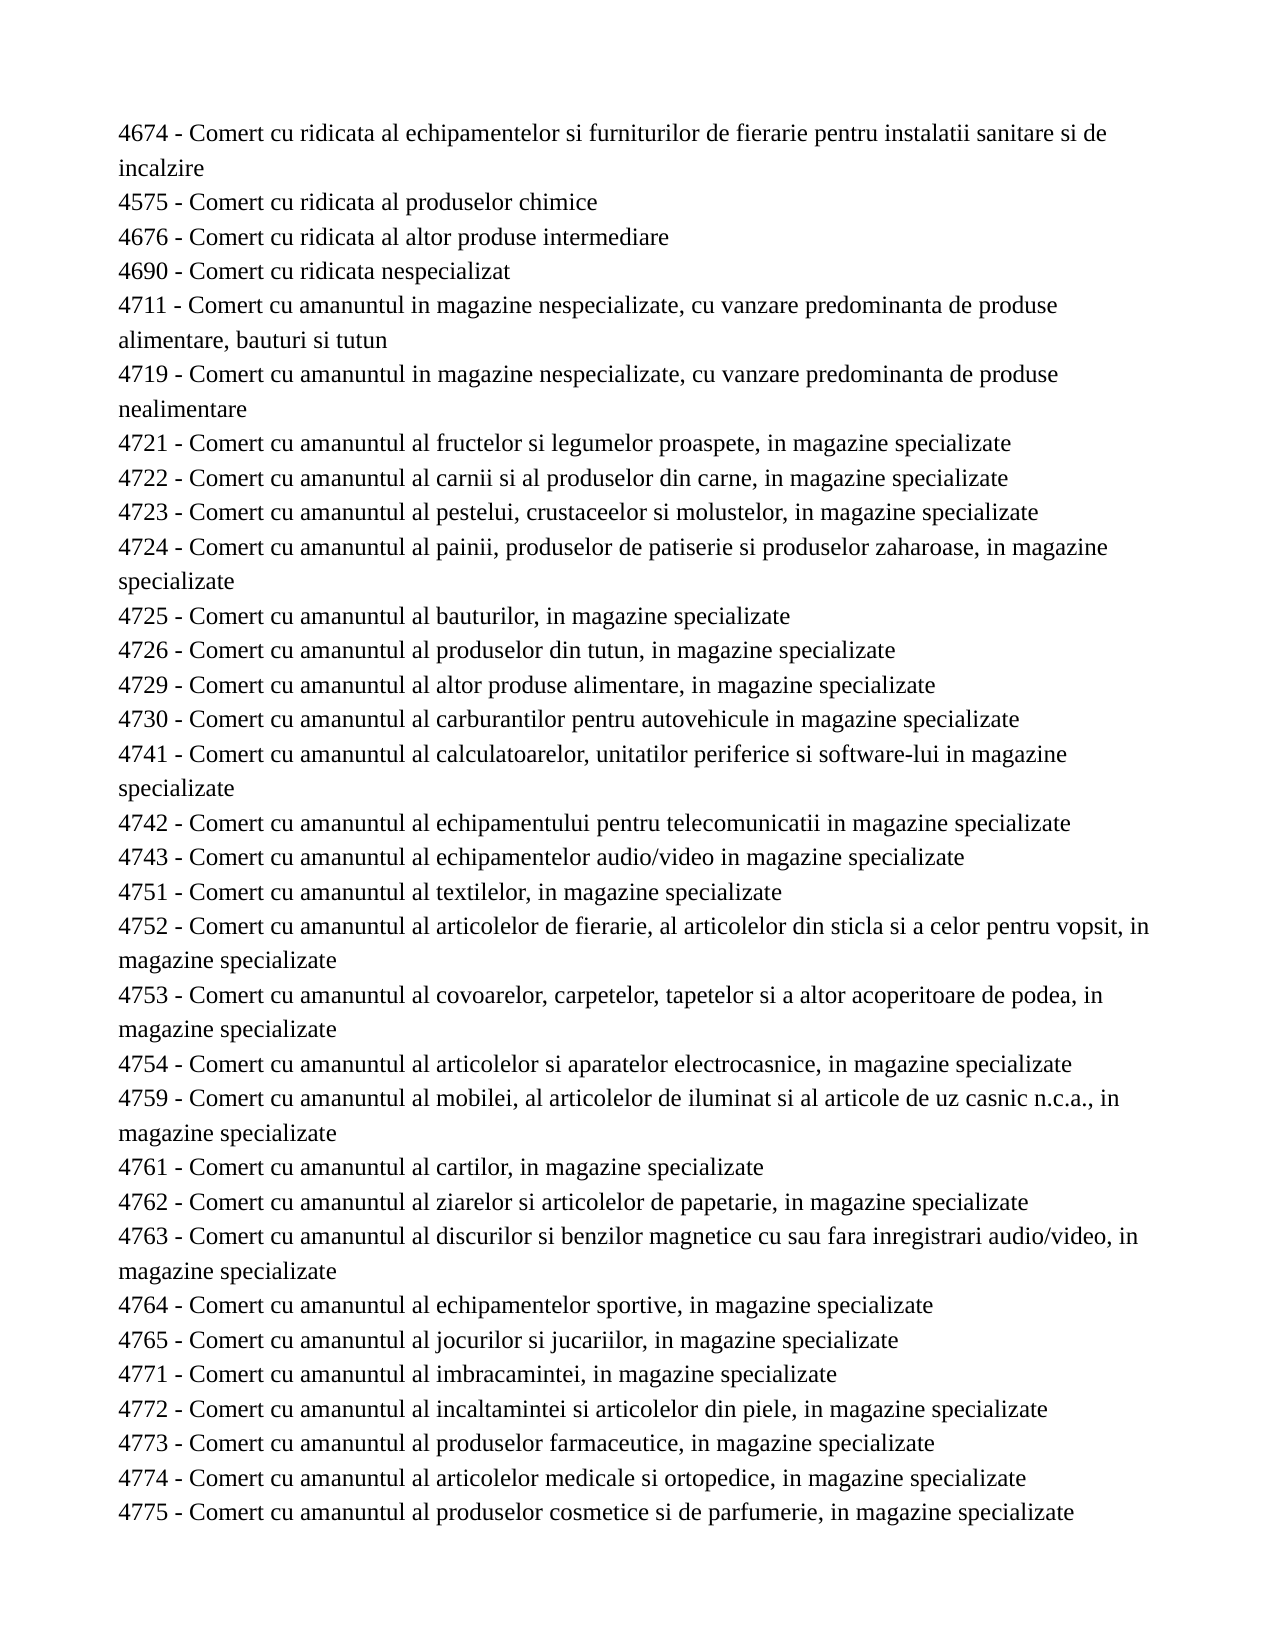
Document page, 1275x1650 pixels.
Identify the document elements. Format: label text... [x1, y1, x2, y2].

text 4674 - Comert cu ridicata al echipamentelor si furniturilor de fierarie pentru instalatii sanitare si de incalzire 4575 - Comert cu ridicata al produselor chimice 4676 - Comert cu ridicata al altor produse intermediare 4690 - Comert cu ridicata nespecializat 4711 - Comert cu amanuntul in magazine nespecializate, cu vanzare predominanta de produse alimentare, bauturi si tutun 4719 - Comert cu amanuntul in magazine nespecializate, cu vanzare predominanta de produse nealimentare 4721 - Comert cu amanuntul al fructelor si legumelor proaspete, in magazine specializate 4722 - Comert cu amanuntul al carnii si al produselor din carne, in magazine specializate 4723 - Comert cu amanuntul al pestelui, crustaceelor si molustelor, in magazine specializate 4724 - Comert cu amanuntul al painii, produselor de patiserie si produselor zaharoase, in magazine specializate 4725 - Comert cu amanuntul al bauturilor, in magazine specializate 4726 - Comert cu amanuntul al produselor din tutun, in magazine specializate 4729 - Comert cu amanuntul al altor produse alimentare, in magazine specializate 4730 - Comert cu amanuntul al carburantilor pentru autovehicule in magazine specializate 4741 - Comert cu amanuntul al calculatoarelor, unitatilor periferice si software-lui in magazine specializate 4742 - Comert cu amanuntul al echipamentului pentru telecomunicatii in magazine specializate 4743 - Comert cu amanuntul al echipamentelor audio/video in magazine specializate 4751 - Comert cu amanuntul al textilelor, in magazine specializate 4752 - Comert cu amanuntul al articolelor de fierarie, al articolelor din sticla si a celor pentru vopsit, in magazine specializate 4753 - Comert cu amanuntul al covoarelor, carpetelor, tapetelor si a altor acoperitoare de podea, in magazine specializate 4754 - Comert cu amanuntul al articolelor si aparatelor electrocasnice, in magazine specializate 4759 - Comert cu amanuntul al mobilei, al articolelor de iluminat si al articole de uz casnic n.c.a., in magazine specializate 4761 - Comert cu amanuntul al cartilor, in magazine specializate 4762 - Comert cu amanuntul al ziarelor si articolelor de papetarie, in magazine specializate 4763 - Comert cu amanuntul al discurilor si benzilor magnetice cu sau fara inregistrari audio/video, in magazine specializate 4764 - Comert cu amanuntul al echipamentelor sportive, in magazine specializate 4765 - Comert cu amanuntul al jocurilor si jucariilor, in magazine specializate 4771 - Comert cu amanuntul al imbracamintei, in magazine specializate 4772 - Comert cu amanuntul al incaltamintei si articolelor din piele, in magazine specializate 4773 - Comert cu amanuntul al produselor farmaceutice, in magazine specializate 4774 - Comert cu amanuntul al articolelor medicale si ortopedice, in magazine specializate 4775 - Comert cu amanuntul al produselor cosmetice si de parfumerie, in magazine specializate [118, 118, 1157, 1526]
